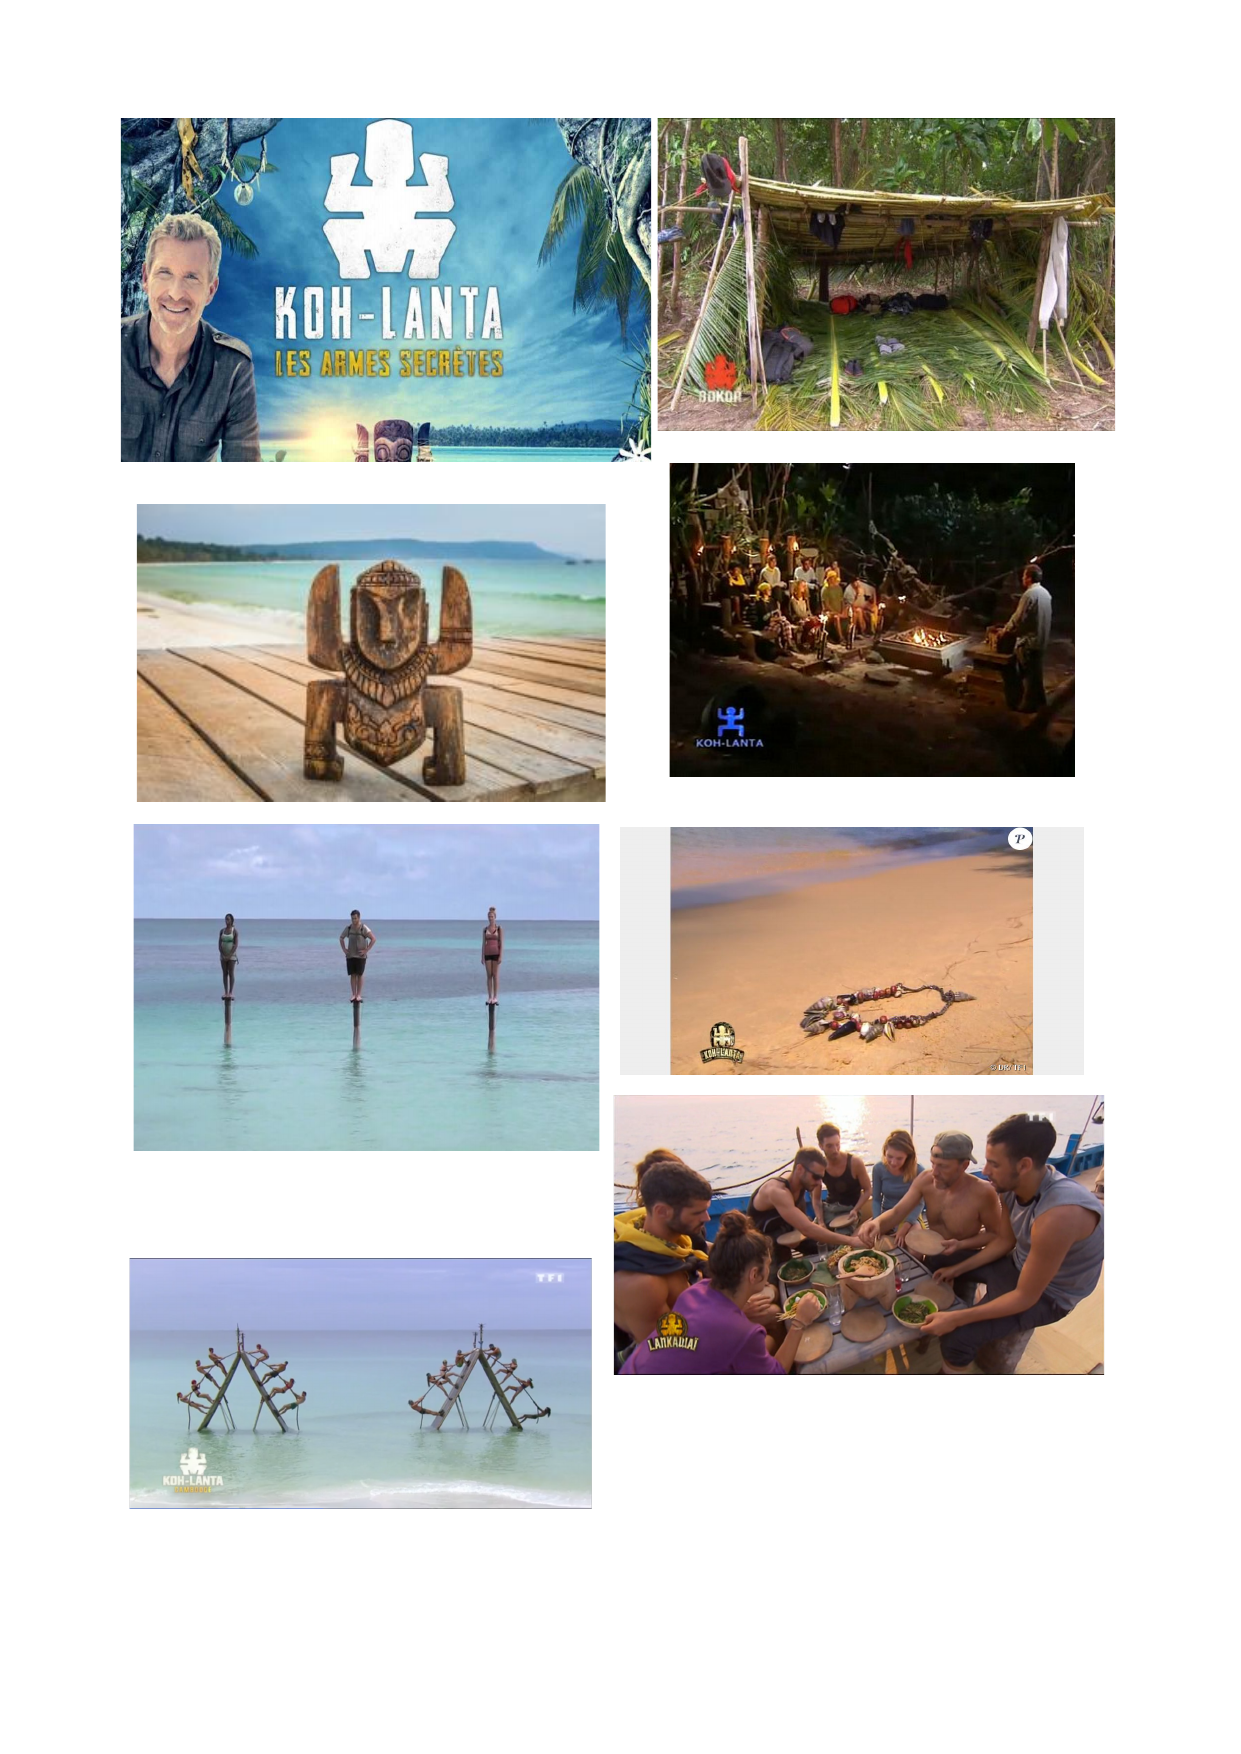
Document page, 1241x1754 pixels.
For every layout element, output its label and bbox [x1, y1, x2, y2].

picture [136, 504, 606, 802]
picture [120, 118, 652, 462]
picture [133, 824, 600, 1151]
picture [129, 1258, 592, 1509]
picture [613, 1095, 1105, 1375]
picture [657, 118, 1116, 431]
picture [669, 463, 1075, 777]
picture [620, 827, 1084, 1075]
